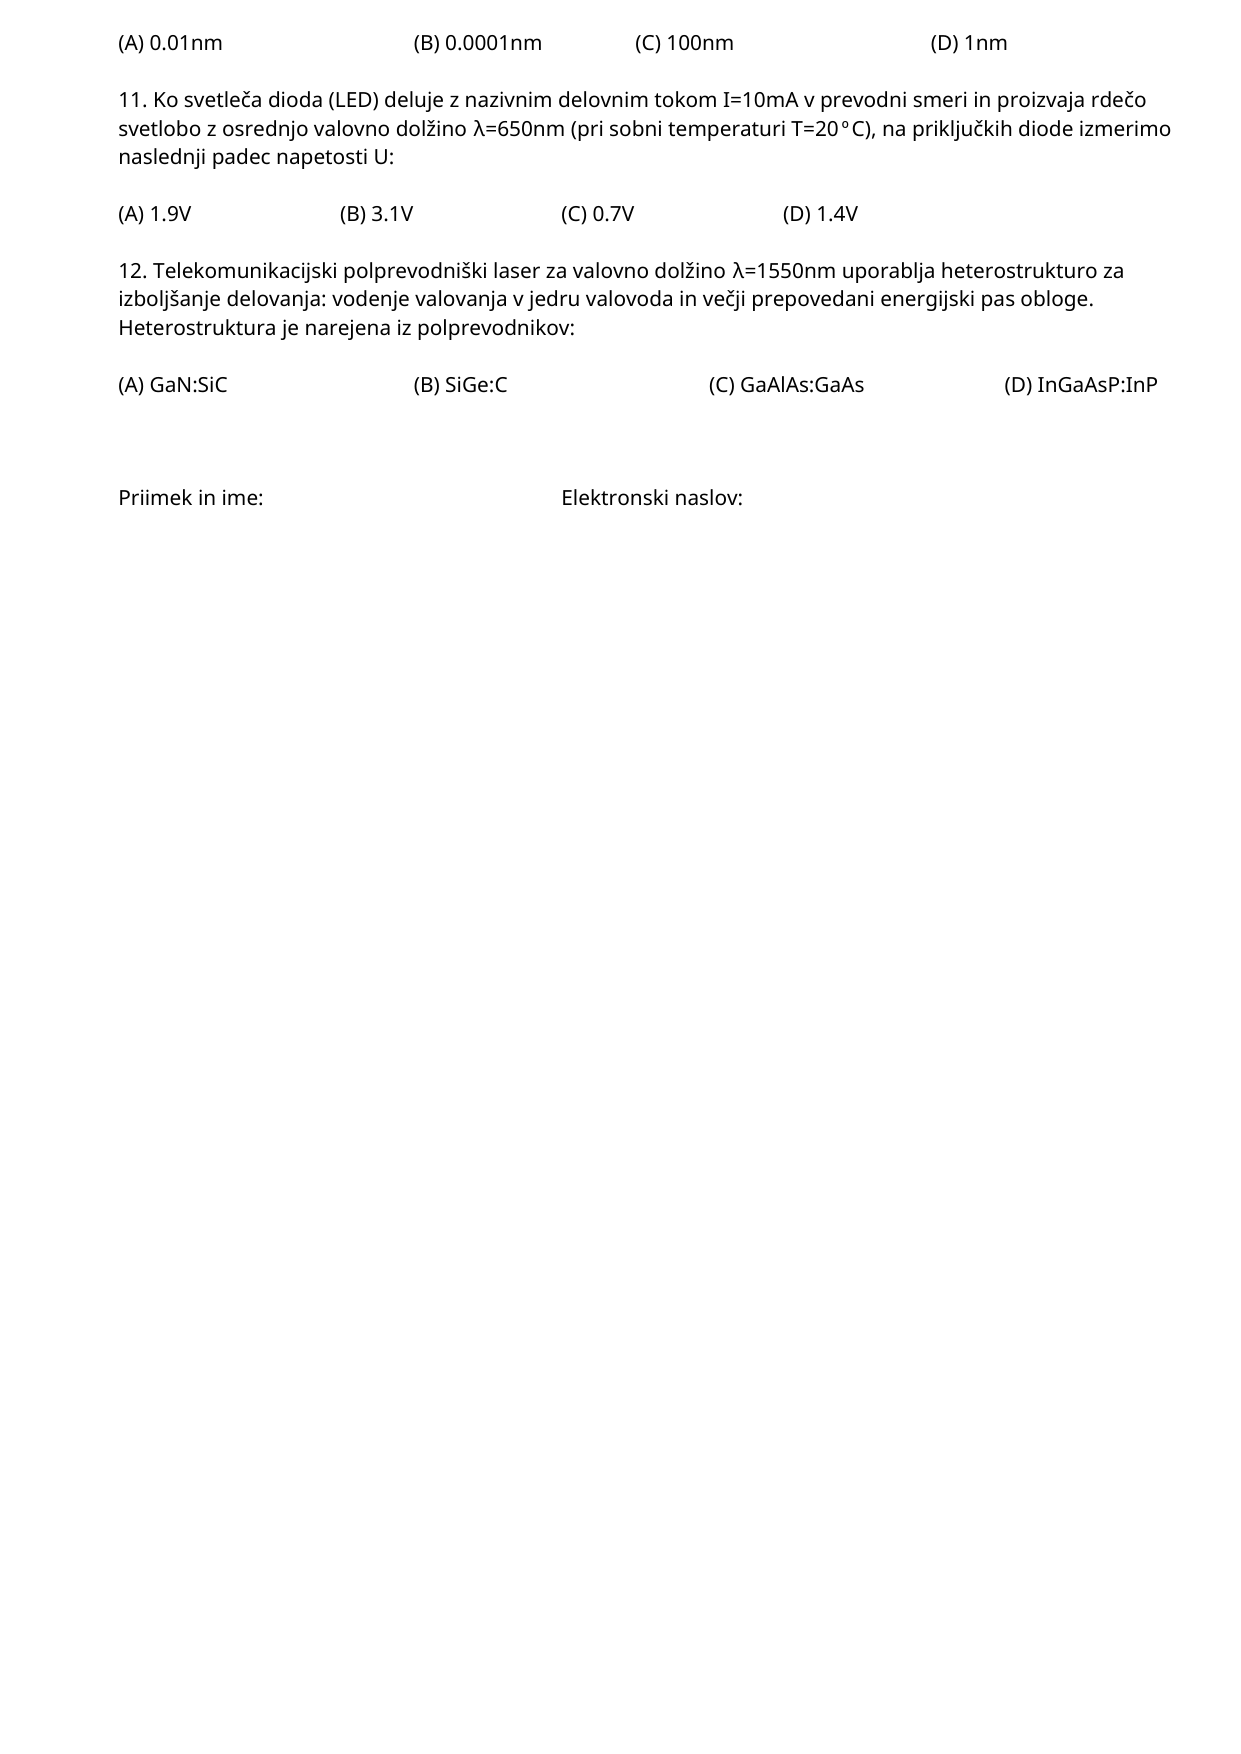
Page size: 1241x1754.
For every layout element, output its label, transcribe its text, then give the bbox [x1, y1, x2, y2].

text (A) GaN:SiC (B) SiGe:C (C) GaAlAs:GaAs (D) InGaAsP:InP [118, 370, 1212, 398]
text 12. Telekomunikacijski polprevodniški laser za valovno dolžino λ=1550nm uporablja heterostrukturo za izboljšanje delovanja: vodenje valovanja v jedru valovoda in večji prepovedani energijski pas obloge. Heterostruktura je narejena iz polprevodnikov: [118, 256, 1212, 341]
text 11. Ko svetleča dioda (LED) deluje z nazivnim delovnim tokom I=10mA v prevodni smeri in proizvaja rdečo svetlobo z osrednjo valovno dolžino λ=650nm (pri sobni temperaturi T=20ºC), na priključkih diode izmerimo naslednji padec napetosti U: [118, 85, 1212, 171]
text (A) 0.01nm (B) 0.0001nm (C) 100nm (D) 1nm [118, 28, 1212, 57]
text Priimek in ime: Elektronski naslov: [118, 483, 1212, 512]
text (A) 1.9V (B) 3.1V (C) 0.7V (D) 1.4V [118, 199, 1212, 228]
